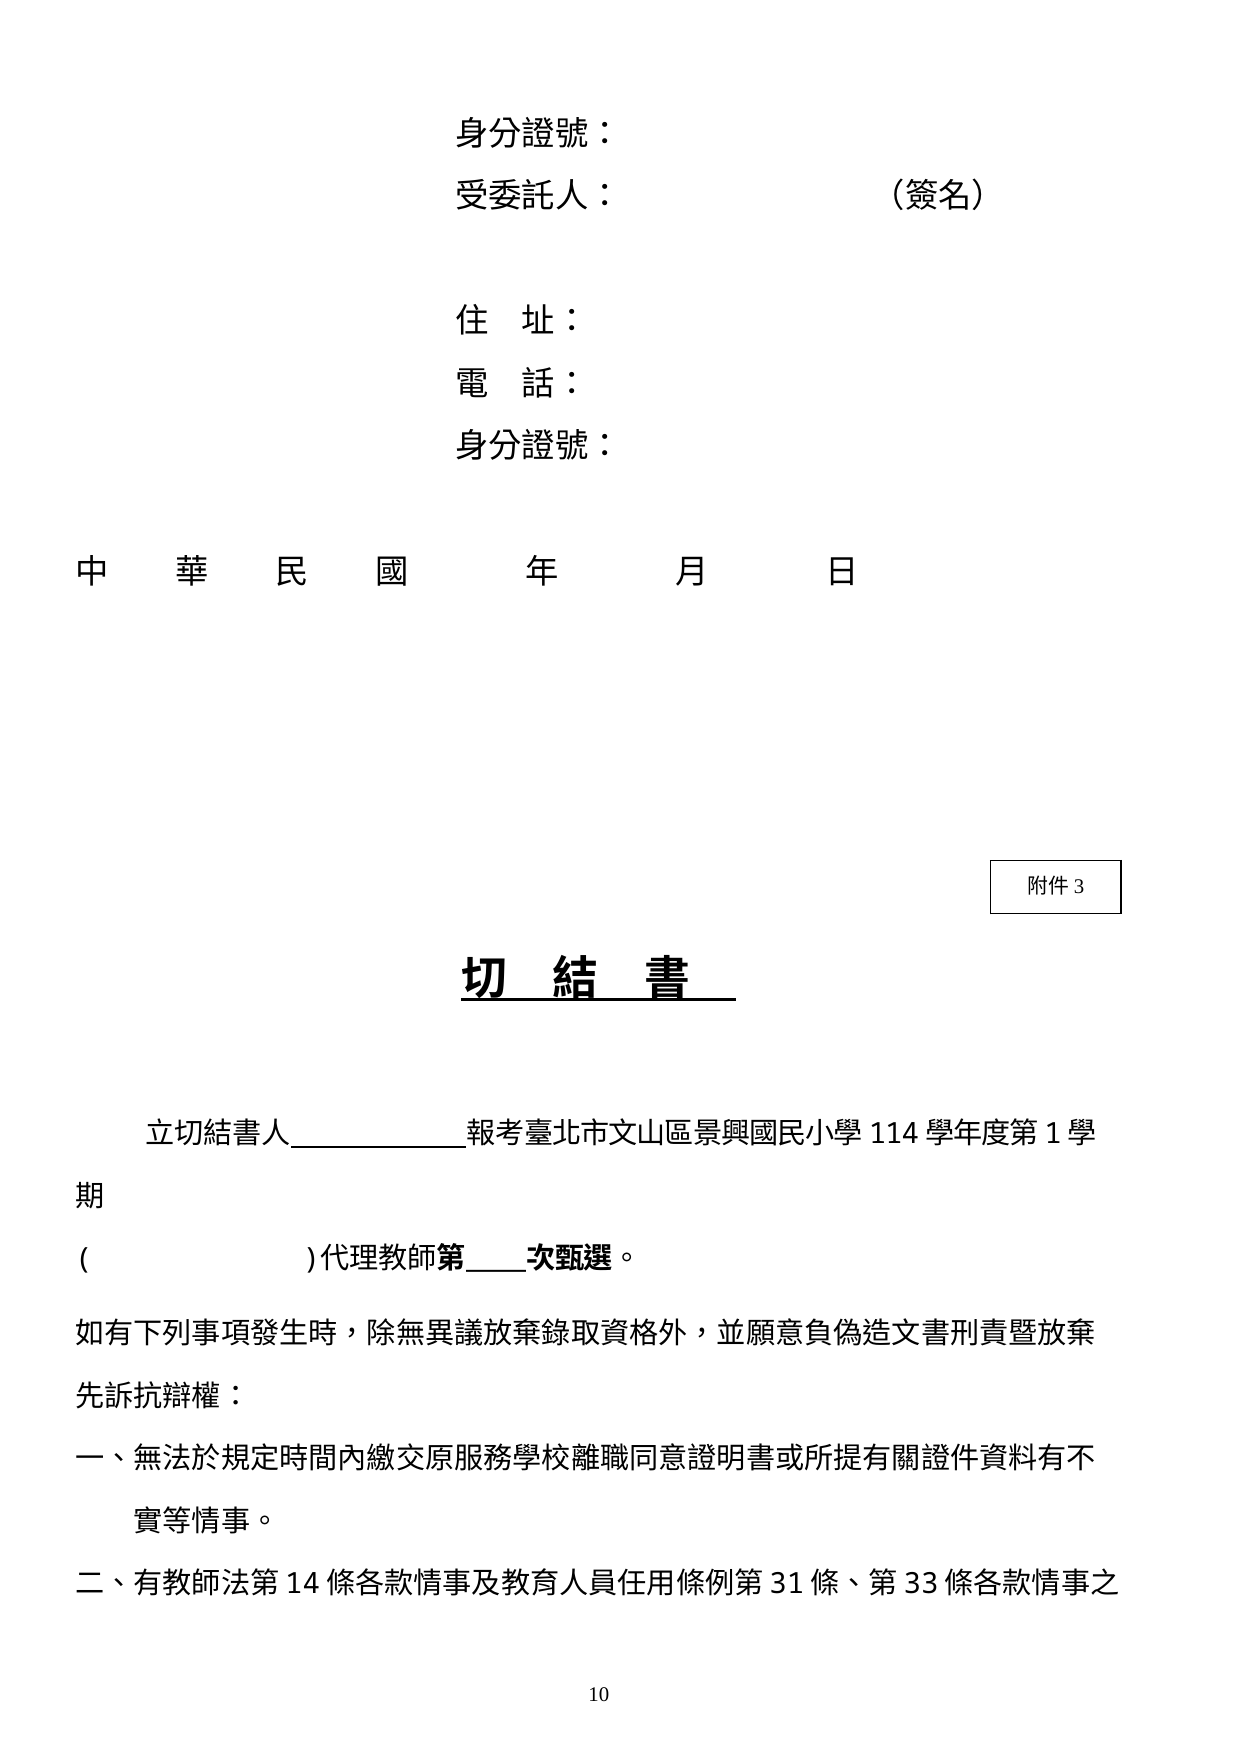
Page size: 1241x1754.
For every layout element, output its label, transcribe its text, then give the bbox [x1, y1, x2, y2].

text [991, 861, 1120, 913]
text 電 話： [75, 339, 1122, 402]
text 如有下列事項發生時，除無異議放棄錄取資格外，並願意負偽造文書刑責暨放棄先訴抗辯權： [75, 1289, 1122, 1414]
text 附件3 [1006, 869, 1105, 899]
text 受委託人： （簽名） 住 址： [75, 152, 1122, 339]
text 一、無法於規定時間內繳交原服務學校離職同意證明書或所提有關證件資料有不實等情事。 [75, 1414, 1122, 1539]
text 切 結 書 [75, 902, 1122, 1027]
text 身分證號： [75, 402, 1122, 464]
text 二、有教師法第14條各款情事及教育人員任用條例第31條、第33條各款情事之 [75, 1539, 1122, 1602]
text 身分證號： [75, 89, 1122, 152]
text 中 華 民 國 年 月 日 [75, 527, 1122, 589]
text ( )代理教師第____次甄選。 [75, 1214, 1122, 1277]
text 立切結書人 報考臺北市文山區景興國民小學114學年度第1學期 [75, 1089, 1122, 1214]
